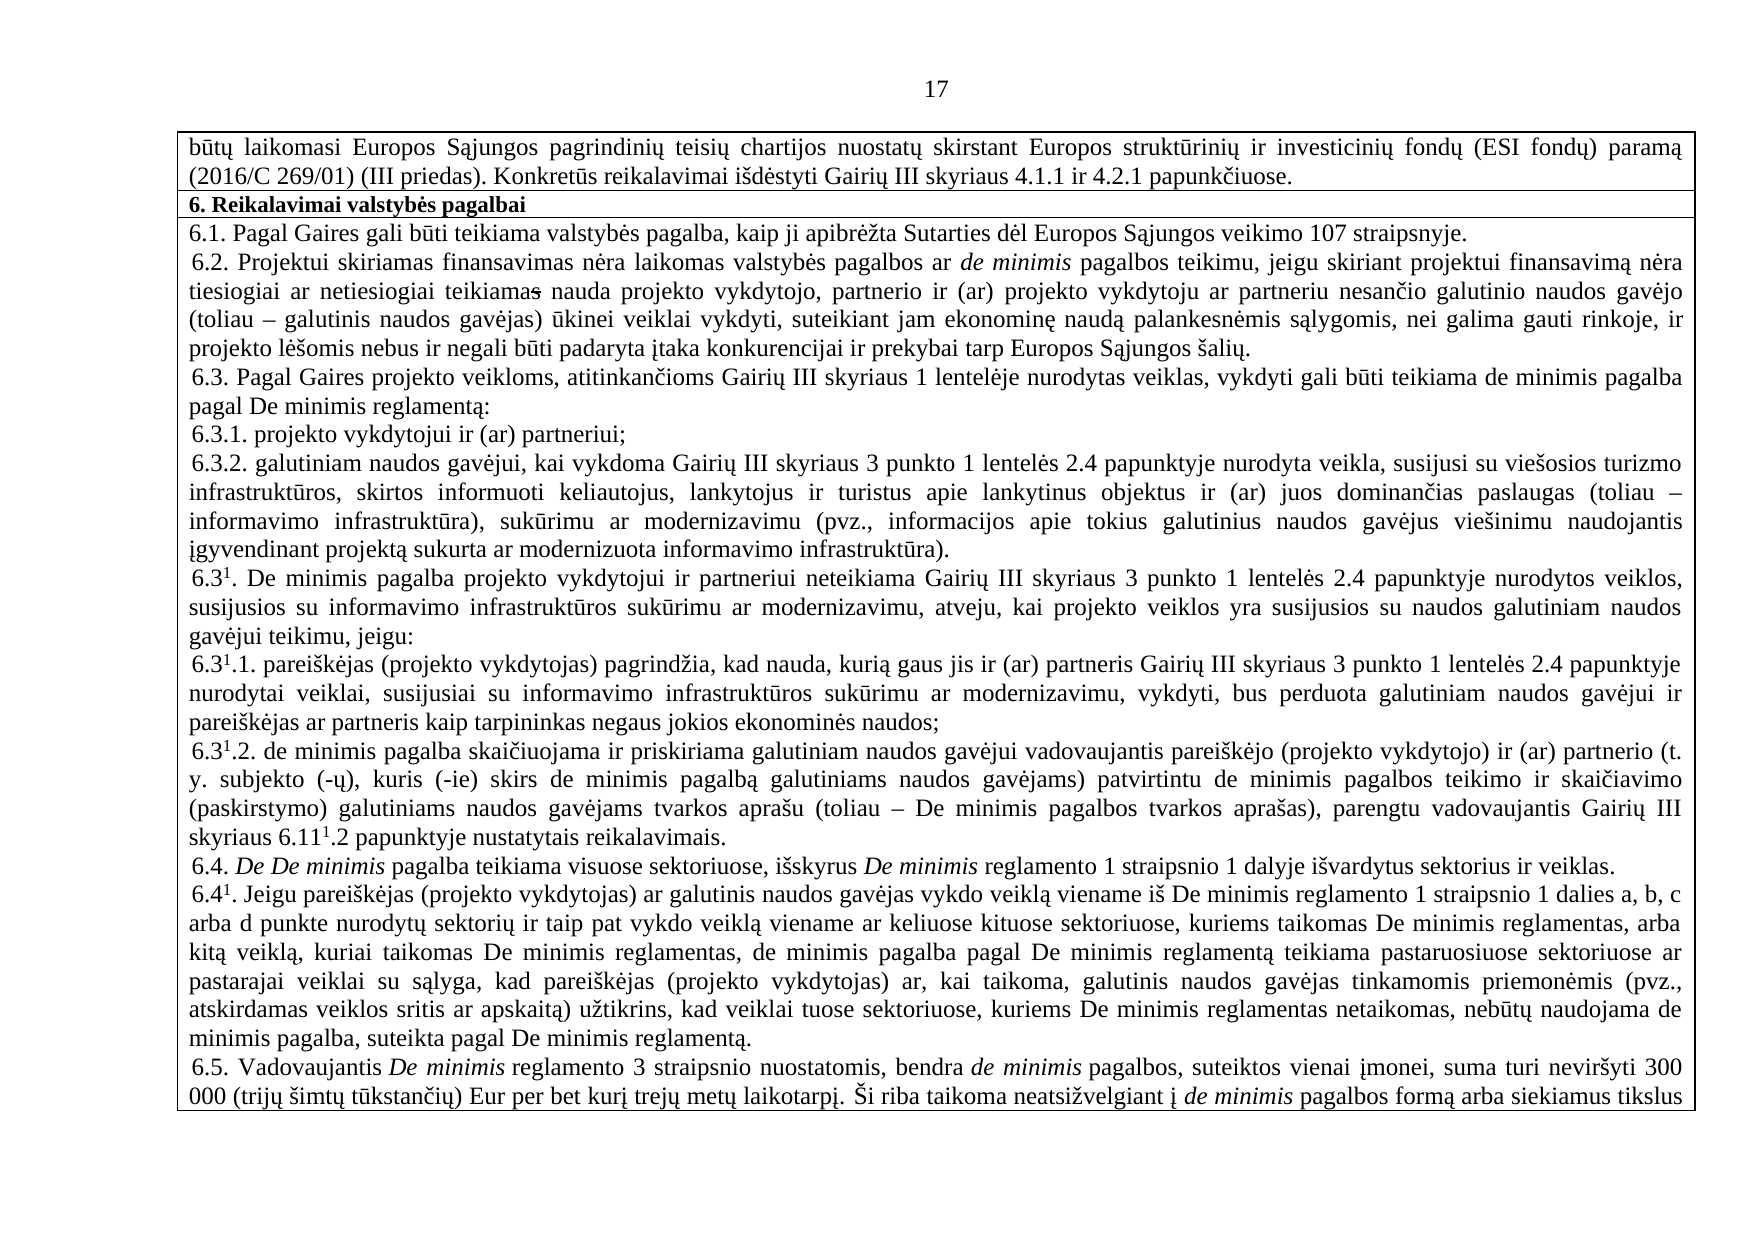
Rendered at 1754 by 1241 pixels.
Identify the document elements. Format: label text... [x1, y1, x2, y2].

table_cell būtų laikomasi Europos Sąjungos pagrindinių teisių chartijos nuostatų skirstant Europos struktūrinių ir investicinių fondų (ESI fondų) paramą (2016/C 269/01) (III priedas). Konkretūs reikalavimai išdėstyti Gairių III skyriaus 4.1.1 ir 4.2.1 papunkčiuose. [178, 133, 1694, 190]
table_cell 6.1. Pagal Gaires gali būti teikiama valstybės pagalba, kaip ji apibrėžta Sutarties dėl Europos Sąjungos veikimo 107 straipsnyje. 6.2. Projektui skiriamas finansavimas nėra laikomas valstybės pagalbos ar de minimis pagalbos teikimu, jeigu skiriant projektui finansavimą nėra tiesiogiai ar netiesiogiai teikiamas nauda projekto vykdytojo, partnerio ir (ar) projekto vykdytoju ar partneriu nesančio galutinio naudos gavėjo (toliau – galutinis naudos gavėjas) ūkinei veiklai vykdyti, suteikiant jam ekonominę naudą palankesnėmis sąlygomis, nei galima gauti rinkoje, ir projekto lėšomis nebus ir negali būti padaryta įtaka konkurencijai ir prekybai tarp Europos Sąjungos šalių. 6.3. Pagal Gaires projekto veikloms, atitinkančioms Gairių III skyriaus 1 lentelėje nurodytas veiklas, vykdyti gali būti teikiama de minimis pagalba pagal De minimis reglamentą: 6.3.1. projekto vykdytojui ir (ar) partneriui; 6.3.2. galutiniam naudos gavėjui, kai vykdoma Gairių III skyriaus 3 punkto 1 lentelės 2.4 papunktyje nurodyta veikla, susijusi su viešosios turizmo infrastruktūros, skirtos informuoti keliautojus, lankytojus ir turistus apie lankytinus objektus ir (ar) juos dominančias paslaugas (toliau – informavimo infrastruktūra), sukūrimu ar modernizavimu (pvz., informacijos apie tokius galutinius naudos gavėjus viešinimu naudojantis įgyvendinant projektą sukurta ar modernizuota informavimo infrastruktūra). 6.31. De minimis pagalba projekto vykdytojui ir partneriui neteikiama Gairių III skyriaus 3 punkto 1 lentelės 2.4 papunktyje nurodytos veiklos, susijusios su informavimo infrastruktūros sukūrimu ar modernizavimu, atveju, kai projekto veiklos yra susijusios su naudos galutiniam naudos gavėjui teikimu, jeigu: 6.31.1. pareiškėjas (projekto vykdytojas) pagrindžia, kad nauda, kurią gaus jis ir (ar) partneris Gairių III skyriaus 3 punkto 1 lentelės 2.4 papunktyje nurodytai veiklai, susijusiai su informavimo infrastruktūros sukūrimu ar modernizavimu, vykdyti, bus perduota galutiniam naudos gavėjui ir pareiškėjas ar partneris kaip tarpininkas negaus jokios ekonominės naudos; 6.31.2. de minimis pagalba skaičiuojama ir priskiriama galutiniam naudos gavėjui vadovaujantis pareiškėjo (projekto vykdytojo) ir (ar) partnerio (t. y. subjekto (-ų), kuris (-ie) skirs de minimis pagalbą galutiniams naudos gavėjams) patvirtintu de minimis pagalbos teikimo ir skaičiavimo (paskirstymo) galutiniams naudos gavėjams tvarkos aprašu (toliau – De minimis pagalbos tvarkos aprašas), parengtu vadovaujantis Gairių III skyriaus 6.111.2 papunktyje nustatytais reikalavimais. 6.4. De De minimis pagalba teikiama visuose sektoriuose, išskyrus De minimis reglamento 1 straipsnio 1 dalyje išvardytus sektorius ir veiklas. 6.41. Jeigu pareiškėjas (projekto vykdytojas) ar galutinis naudos gavėjas vykdo veiklą viename iš De minimis reglamento 1 straipsnio 1 dalies a, b, c arba d punkte nurodytų sektorių ir taip pat vykdo veiklą viename ar keliuose kituose sektoriuose, kuriems taikomas De minimis reglamentas, arba kitą veiklą, kuriai taikomas De minimis reglamentas, de minimis pagalba pagal De minimis reglamentą teikiama pastaruosiuose sektoriuose ar pastarajai veiklai su sąlyga, kad pareiškėjas (projekto vykdytojas) ar, kai taikoma, galutinis naudos gavėjas tinkamomis priemonėmis (pvz., atskirdamas veiklos sritis ar apskaitą) užtikrins, kad veiklai tuose sektoriuose, kuriems De minimis reglamentas netaikomas, nebūtų naudojama de minimis pagalba, suteikta pagal De minimis reglamentą. 6.5. Vadovaujantis De minimis reglamento 3 straipsnio nuostatomis, bendra de minimis pagalbos, suteiktos vienai įmonei, suma turi neviršyti 300 000 (trijų šimtų tūkstančių) Eur per bet kurį trejų metų laikotarpį. Ši riba taikoma neatsižvelgiant į de minimis pagalbos formą arba siekiamus tikslus [178, 218, 1694, 1109]
table_cell 6. Reikalavimai valstybės pagalbai [178, 191, 1694, 217]
